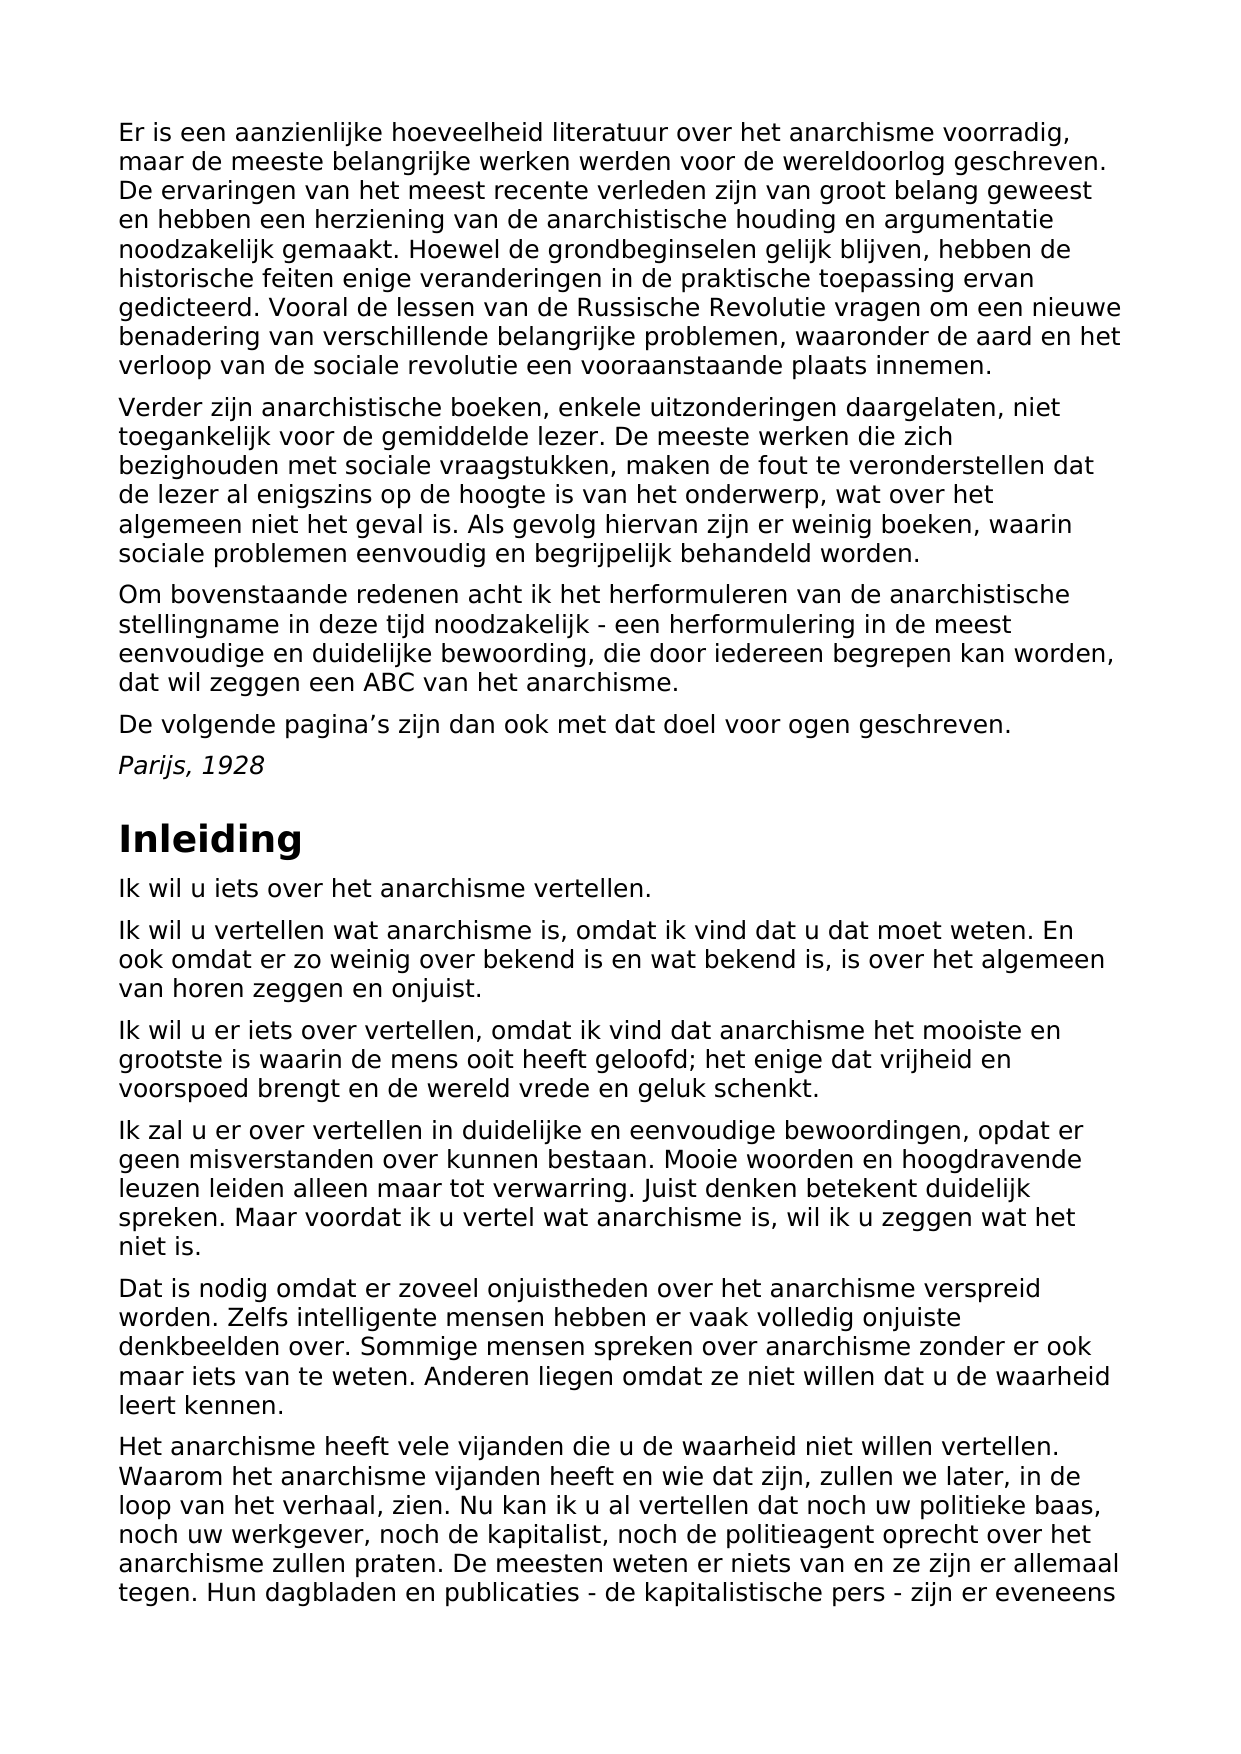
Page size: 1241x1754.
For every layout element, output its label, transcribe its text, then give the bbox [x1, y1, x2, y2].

text Ik wil u vertellen wat anarchisme is, omdat ik vind dat u dat moet weten. En ook omdat er zo weinig over bekend is en wat bekend is, is over het algemeen van horen zeggen en onjuist. [118, 916, 1122, 1003]
text Verder zijn anarchistische boeken, enkele uitzonderingen daargelaten, niet toegankelijk voor de gemiddelde lezer. De meeste werken die zich bezighouden met sociale vraagstukken, maken de fout te veronderstellen dat de lezer al enigszins op de hoogte is van het onderwerp, wat over het algemeen niet het geval is. Als gevolg hiervan zijn er weinig boeken, waarin sociale problemen eenvoudig en begrijpelijk behandeld worden. [118, 393, 1122, 568]
text Om bovenstaande redenen acht ik het herformuleren van de anarchistische stellingname in deze tijd noodzakelijk - een herformulering in de meest eenvoudige en duidelijke bewoording, die door iedereen begrepen kan worden, dat wil zeggen een ABC van het anarchisme. [118, 581, 1122, 697]
text Ik zal u er over vertellen in duidelijke en eenvoudige bewoordingen, opdat er geen misverstanden over kunnen bestaan. Mooie woorden en hoogdravende leuzen leiden alleen maar tot verwarring. Juist denken betekent duidelijk spreken. Maar voordat ik u vertel wat anarchisme is, wil ik u zeggen wat het niet is. [118, 1116, 1122, 1262]
text De volgende pagina’s zijn dan ook met dat doel voor ogen geschreven. [118, 710, 1122, 739]
text Er is een aanzienlijke hoeveelheid literatuur over het anarchisme voorradig, maar de meeste belangrijke werken werden voor de wereldoorlog geschreven. De ervaringen van het meest recente verleden zijn van groot belang geweest en hebben een herziening van de anarchistische houding en argumentatie noodzakelijk gemaakt. Hoewel de grondbeginselen gelijk blijven, hebben de historische feiten enige veranderingen in de praktische toepassing ervan gedicteerd. Vooral de lessen van de Russische Revolutie vragen om een nieuwe benadering van verschillende belangrijke problemen, waaronder de aard en het verloop van de sociale revolutie een vooraanstaande plaats innemen. [118, 118, 1122, 381]
subtitle Inleiding [118, 818, 1122, 862]
text Dat is nodig omdat er zoveel onjuistheden over het anarchisme verspreid worden. Zelfs intelligente mensen hebben er vaak volledig onjuiste denkbeelden over. Sommige mensen spreken over anarchisme zonder er ook maar iets van te weten. Anderen liegen omdat ze niet willen dat u de waarheid leert kennen. [118, 1274, 1122, 1420]
text Ik wil u er iets over vertellen, omdat ik vind dat anarchisme het mooiste en grootste is waarin de mens ooit heeft geloofd; het enige dat vrijheid en voorspoed brengt en de wereld vrede en geluk schenkt. [118, 1016, 1122, 1103]
text Het anarchisme heeft vele vijanden die u de waarheid niet willen vertellen. Waarom het anarchisme vijanden heeft en wie dat zijn, zullen we later, in de loop van het verhaal, zien. Nu kan ik u al vertellen dat noch uw politieke baas, noch uw werkgever, noch de kapitalist, noch de politieagent oprecht over het anarchisme zullen praten. De meesten weten er niets van en ze zijn er allemaal tegen. Hun dagbladen en publicaties - de kapitalistische pers - zijn er eveneens [118, 1433, 1122, 1608]
text Parijs, 1928 [118, 751, 1122, 781]
text Ik wil u iets over het anarchisme vertellen. [118, 874, 1122, 903]
